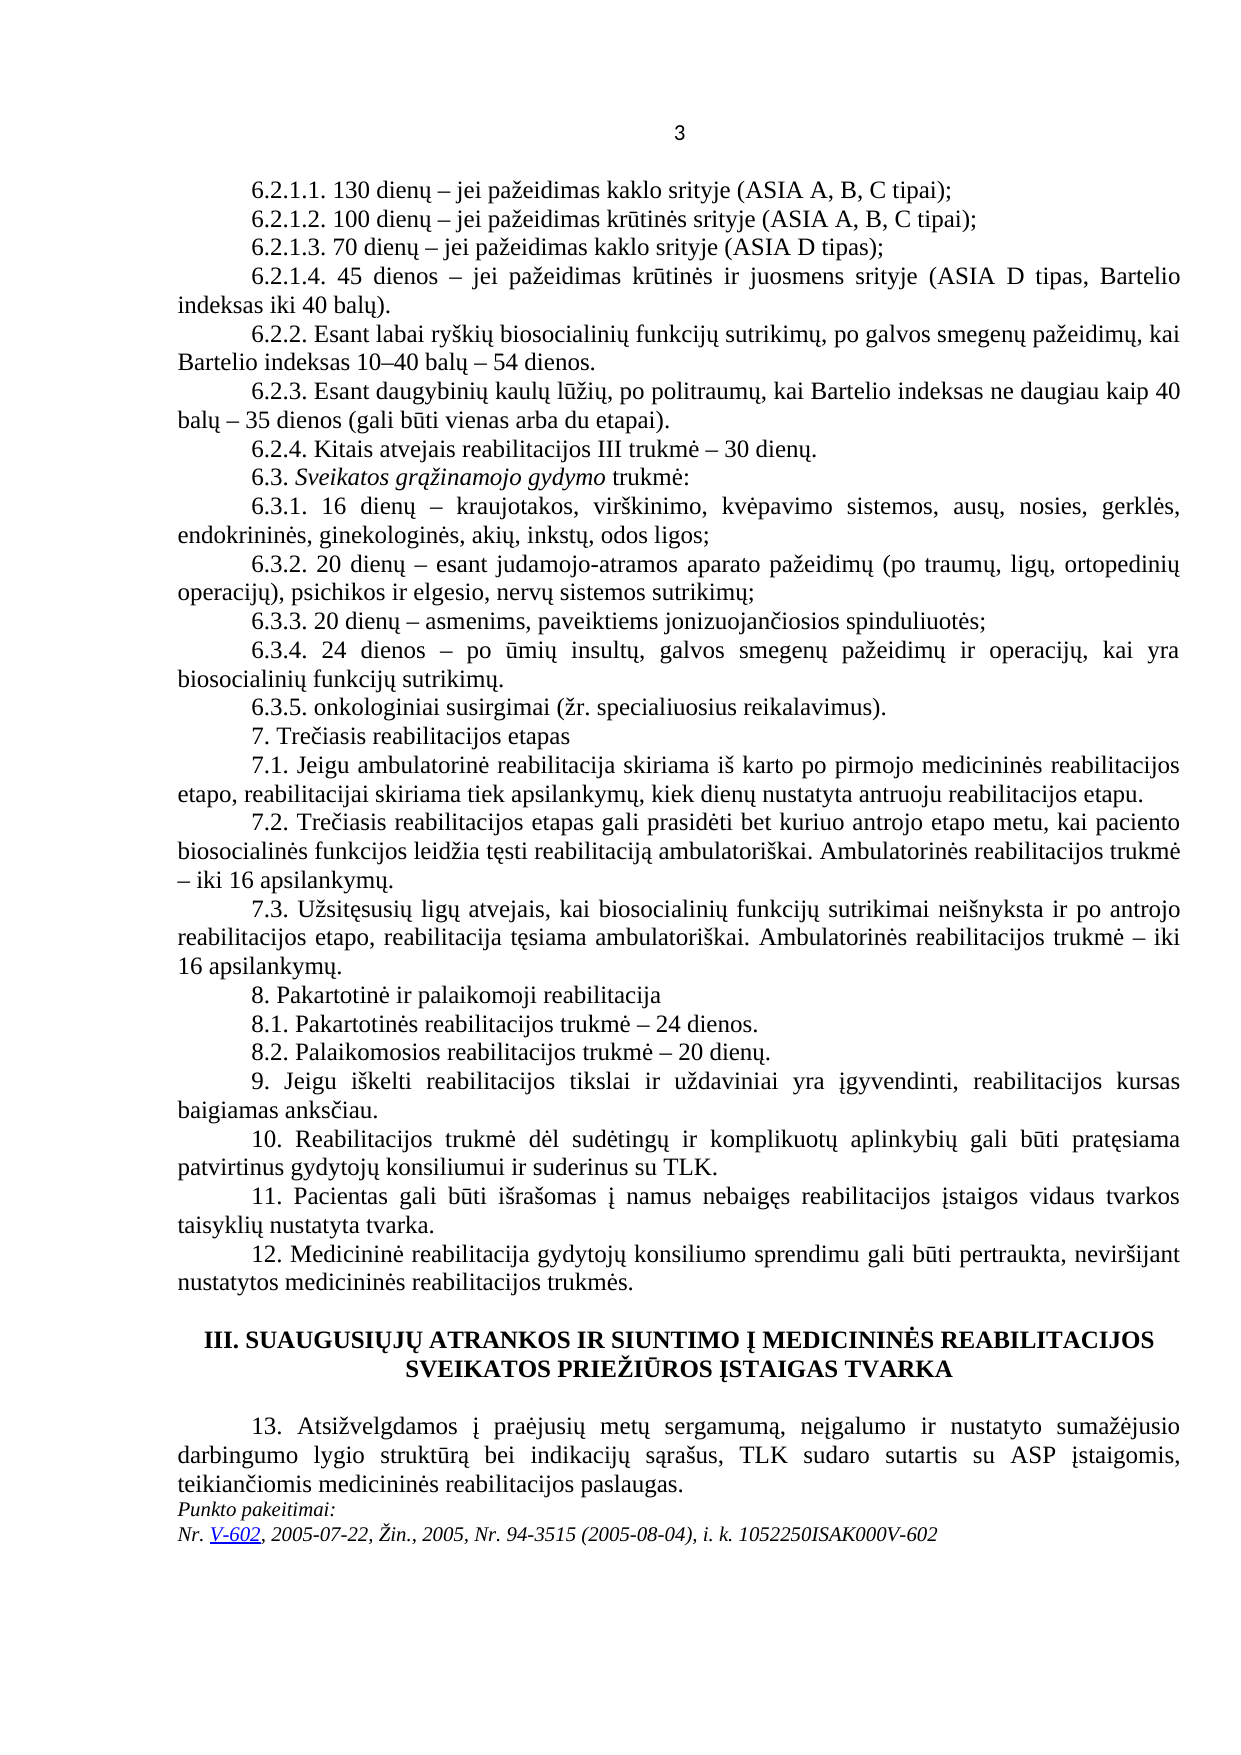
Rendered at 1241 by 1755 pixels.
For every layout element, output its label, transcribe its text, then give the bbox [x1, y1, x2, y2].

text 6.3.4. 24 dienos – po ūmių insultų, galvos smegenų pažeidimų ir operacijų, kai yra biosocialinių funkcijų sutrikimų. [177, 635, 1181, 692]
text 8.1. Pakartotinės reabilitacijos trukmė – 24 dienos. [177, 1009, 1181, 1037]
text 11. Pacientas gali būti išrašomas į namus nebaigęs reabilitacijos įstaigos vidaus tvarkos taisyklių nustatyta tvarka. [177, 1181, 1181, 1239]
text 13. Atsižvelgdamos į praėjusių metų sergamumą, neįgalumo ir nustatyto sumažėjusio darbingumo lygio struktūrą bei indikacijų sąrašus, TLK sudaro sutartis su ASP įstaigomis, teikiančiomis medicininės reabilitacijos paslaugas. [177, 1411, 1181, 1497]
text 7.2. Trečiasis reabilitacijos etapas gali prasidėti bet kuriuo antrojo etapo metu, kai paciento biosocialinės funkcijos leidžia tęsti reabilitaciją ambulatoriškai. Ambulatorinės reabilitacijos trukmė – iki 16 apsilankymų. [177, 807, 1181, 894]
text 8. Pakartotinė ir palaikomoji reabilitacija [177, 980, 1181, 1009]
text 6.2.1.2. 100 dienų – jei pažeidimas krūtinės srityje (ASIA A, B, C tipai); [177, 204, 1181, 232]
text 7. Trečiasis reabilitacijos etapas [177, 721, 1181, 750]
text 6.3.5. onkologiniai susirgimai (žr. specialiuosius reikalavimus). [177, 692, 1181, 721]
text 6.2.2. Esant labai ryškių biosocialinių funkcijų sutrikimų, po galvos smegenų pažeidimų, kai Bartelio indeksas 10–40 balų – 54 dienos. [177, 319, 1181, 376]
text 6.3.1. 16 dienų – kraujotakos, virškinimo, kvėpavimo sistemos, ausų, nosies, gerklės, endokrininės, ginekologinės, akių, inkstų, odos ligos; [177, 491, 1181, 549]
text 7.1. Jeigu ambulatorinė reabilitacija skiriama iš karto po pirmojo medicininės reabilitacijos etapo, reabilitacijai skiriama tiek apsilankymų, kiek dienų nustatyta antruoju reabilitacijos etapu. [177, 750, 1181, 807]
text 6.2.3. Esant daugybinių kaulų lūžių, po politraumų, kai Bartelio indeksas ne daugiau kaip 40 balų – 35 dienos (gali būti vienas arba du etapai). [177, 376, 1181, 434]
text 12. Medicininė reabilitacija gydytojų konsiliumo sprendimu gali būti pertraukta, neviršijant nustatytos medicininės reabilitacijos trukmės. [177, 1239, 1181, 1296]
text 6.2.1.4. 45 dienos – jei pažeidimas krūtinės ir juosmens srityje (ASIA D tipas, Bartelio indeksas iki 40 balų). [177, 261, 1181, 319]
text 6.3.3. 20 dienų – asmenims, paveiktiems jonizuojančiosios spinduliuotės; [177, 606, 1181, 635]
text Nr. V-602, 2005-07-22, Žin., 2005, Nr. 94-3515 (2005-08-04), i. k. 1052250ISAK000V-602 [177, 1521, 1181, 1546]
text 6.2.4. Kitais atvejais reabilitacijos III trukmė – 30 dienų. [177, 434, 1181, 462]
text 10. Reabilitacijos trukmė dėl sudėtingų ir komplikuotų aplinkybių gali būti pratęsiama patvirtinus gydytojų konsiliumui ir suderinus su TLK. [177, 1124, 1181, 1181]
text 7.3. Užsitęsusių ligų atvejais, kai biosocialinių funkcijų sutrikimai neišnyksta ir po antrojo reabilitacijos etapo, reabilitacija tęsiama ambulatoriškai. Ambulatorinės reabilitacijos trukmė – iki 16 apsilankymų. [177, 894, 1181, 980]
text 6.3.2. 20 dienų – esant judamojo-atramos aparato pažeidimų (po traumų, ligų, ortopedinių operacijų), psichikos ir elgesio, nervų sistemos sutrikimų; [177, 549, 1181, 606]
text 8.2. Palaikomosios reabilitacijos trukmė – 20 dienų. [177, 1037, 1181, 1066]
text 6.2.1.3. 70 dienų – jei pažeidimas kaklo srityje (ASIA D tipas); [177, 232, 1181, 261]
text 6.3. Sveikatos grąžinamojo gydymo trukmė: [177, 462, 1181, 491]
text III. SUAUGUSIŲJŲ ATRANKOS IR SIUNTIMO Į MEDICININĖS REABILITACIJOS SVEIKATOS PRIEŽIŪROS ĮSTAIGAS TVARKA [177, 1325, 1181, 1382]
text 9. Jeigu iškelti reabilitacijos tikslai ir uždaviniai yra įgyvendinti, reabilitacijos kursas baigiamas anksčiau. [177, 1066, 1181, 1124]
text Punkto pakeitimai: [177, 1497, 1181, 1521]
text 6.2.1.1. 130 dienų – jei pažeidimas kaklo srityje (ASIA A, B, C tipai); [177, 175, 1181, 204]
